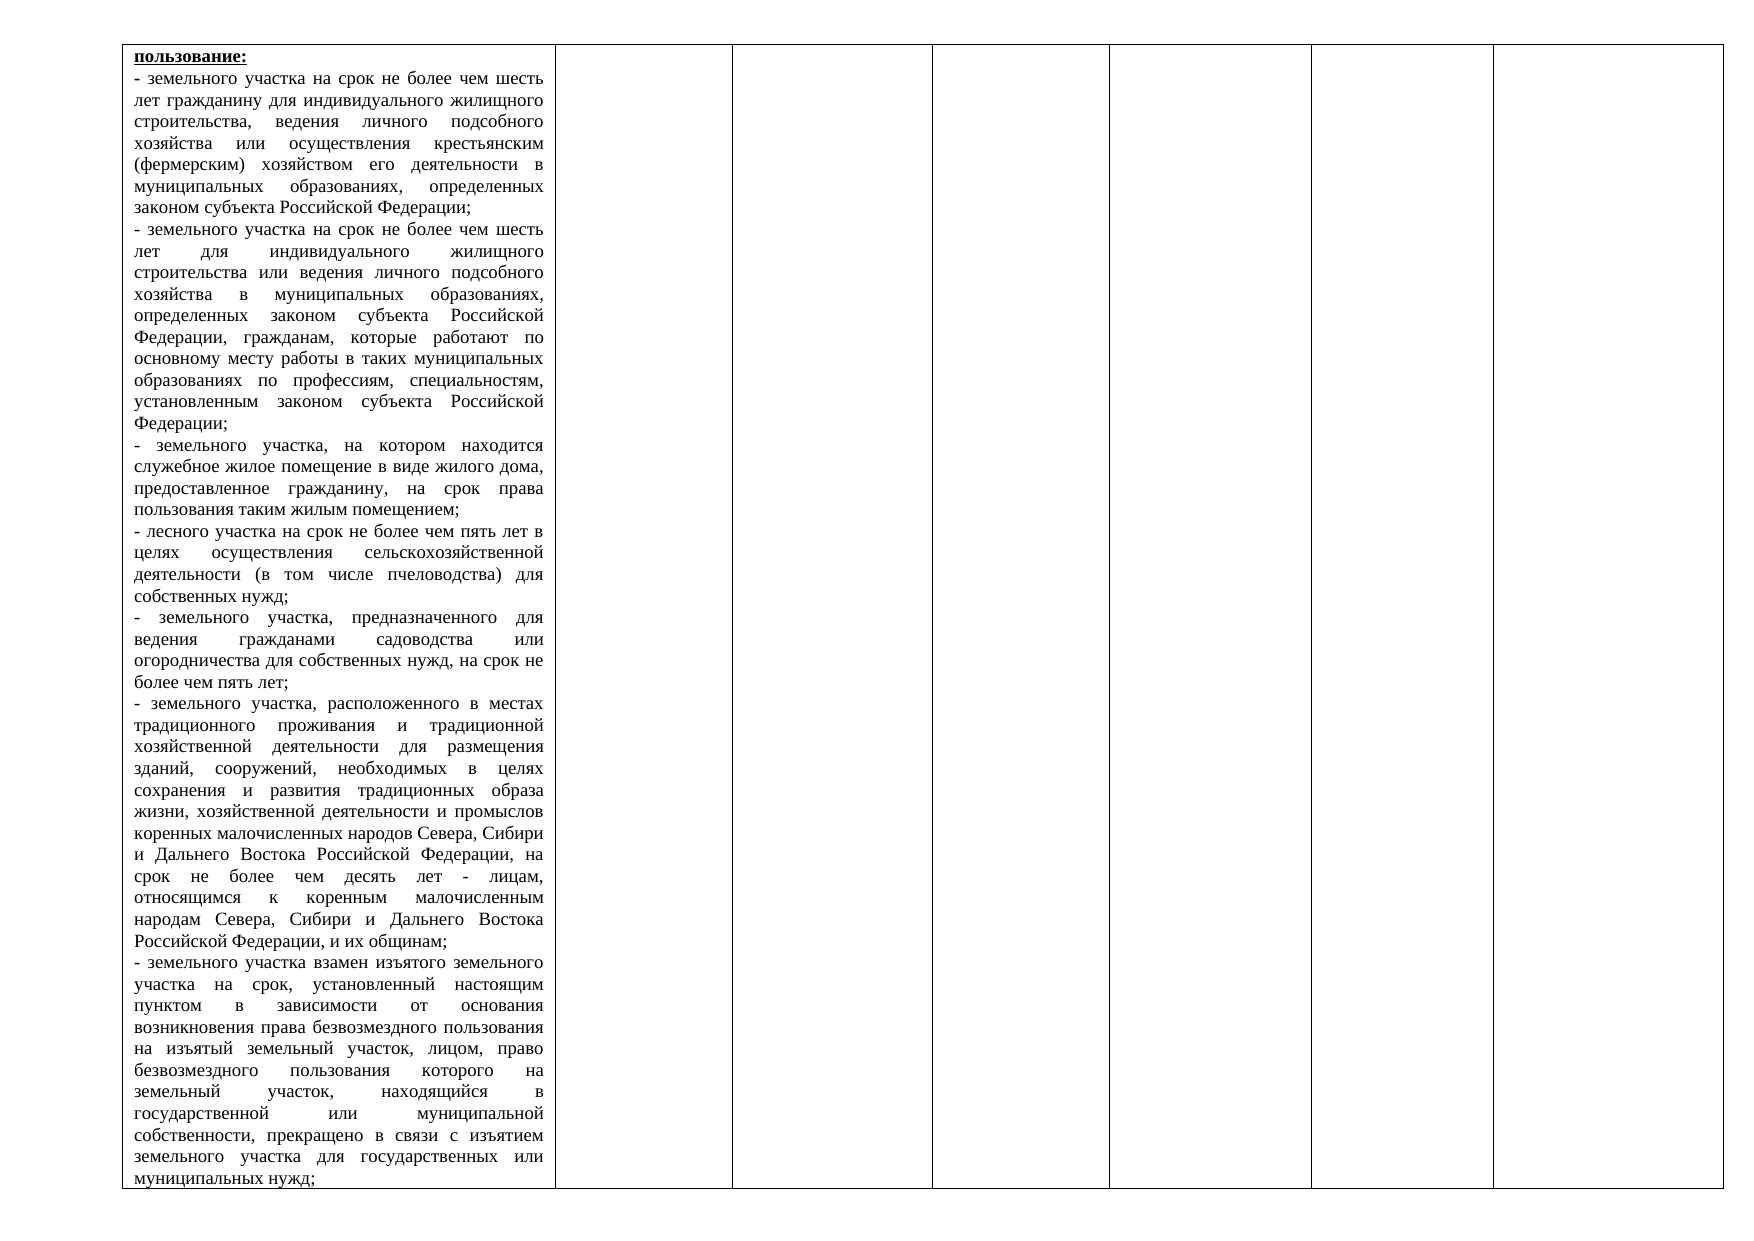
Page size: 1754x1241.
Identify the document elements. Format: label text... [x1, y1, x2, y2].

table_cell 1. Должен содержать следующие сведения: фамилия, имя, отчество, дата и место рождения ребенка; фамилия, имя, отчество, дата рождения, опекуна (попечителя); дата и номер решения, подпись должностного лица, печать органа, выдавшего документ. 2. Должен быть действителен на срок обращения за предоставлением муниципальной услуги. 3. Не должен содержать подчисток, приписок, зачеркнутых слов и других исправлений. 4. Не должен иметь повреждений, наличие которых не позволяет однозначно истолковать их содержание. [1494, 45, 1723, 1188]
table_cell Акт уполномоченного на то государственного органа или органа местного самоуправления об установлении опеки (попечительства) [1312, 45, 1493, 1188]
table_cell Представители заявителя, действующие в силу полномочий, основанных на акте уполномоченного на то государственного органа или органа местного самоуправления; [1110, 45, 1311, 1188]
